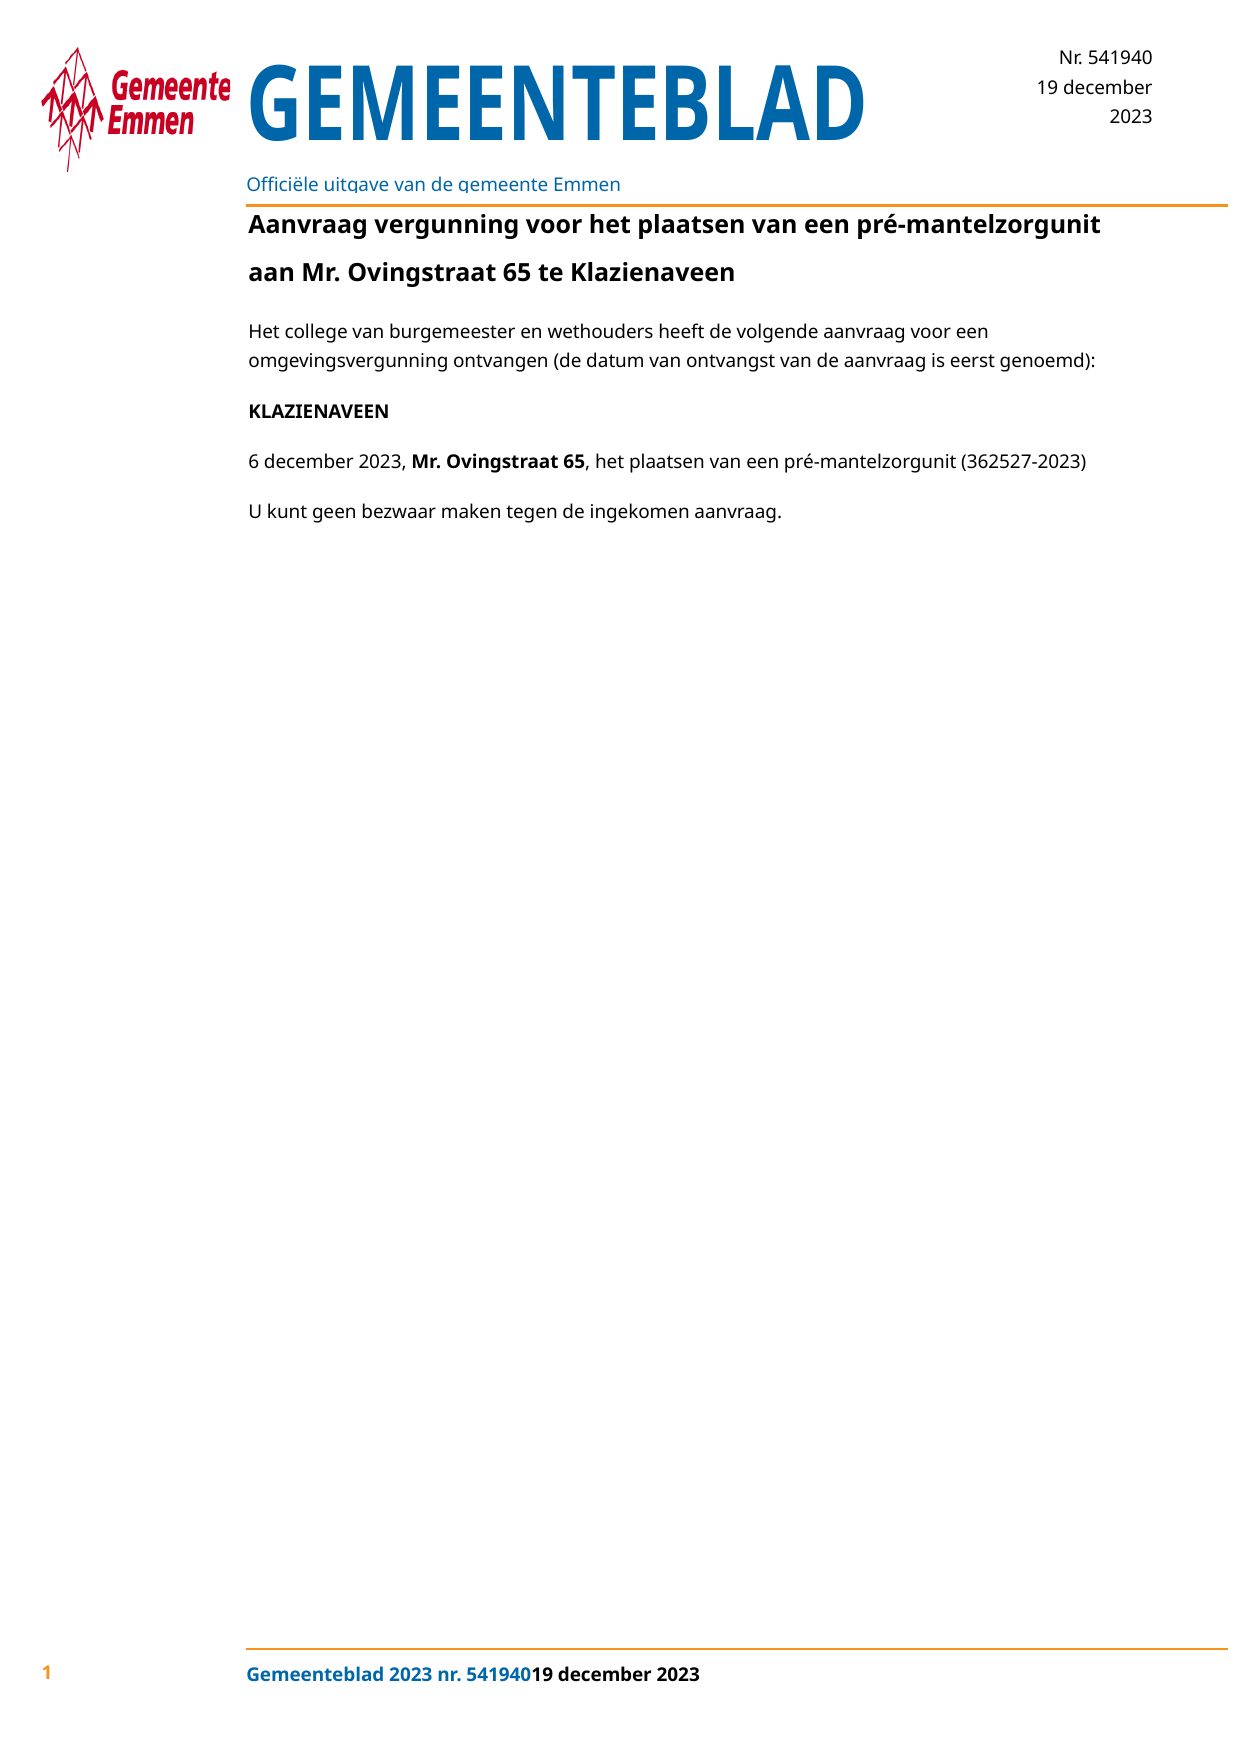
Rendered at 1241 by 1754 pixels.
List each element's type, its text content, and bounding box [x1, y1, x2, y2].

text U kunt geen bezwaar maken tegen de ingekomen aanvraag. [248, 499, 1152, 524]
text 6 december 2023, Mr. Ovingstraat 65, het plaatsen van een pré-mantelzorgunit (362527-2023) [248, 448, 1152, 474]
text KLAZIENAVEEN [248, 398, 1152, 424]
text Aanvraag vergunning voor het plaatsen van een pré-mantelzorgunit aan Mr. Ovingstraat 65 te Klazienaveen [248, 207, 1152, 288]
picture [41, 47, 231, 172]
text Het college van burgemeester en wethouders heeft de volgende aanvraag voor een omgevingsvergunning ontvangen (de datum van ontvangst van de aanvraag is eerst genoemd): [248, 318, 1152, 373]
